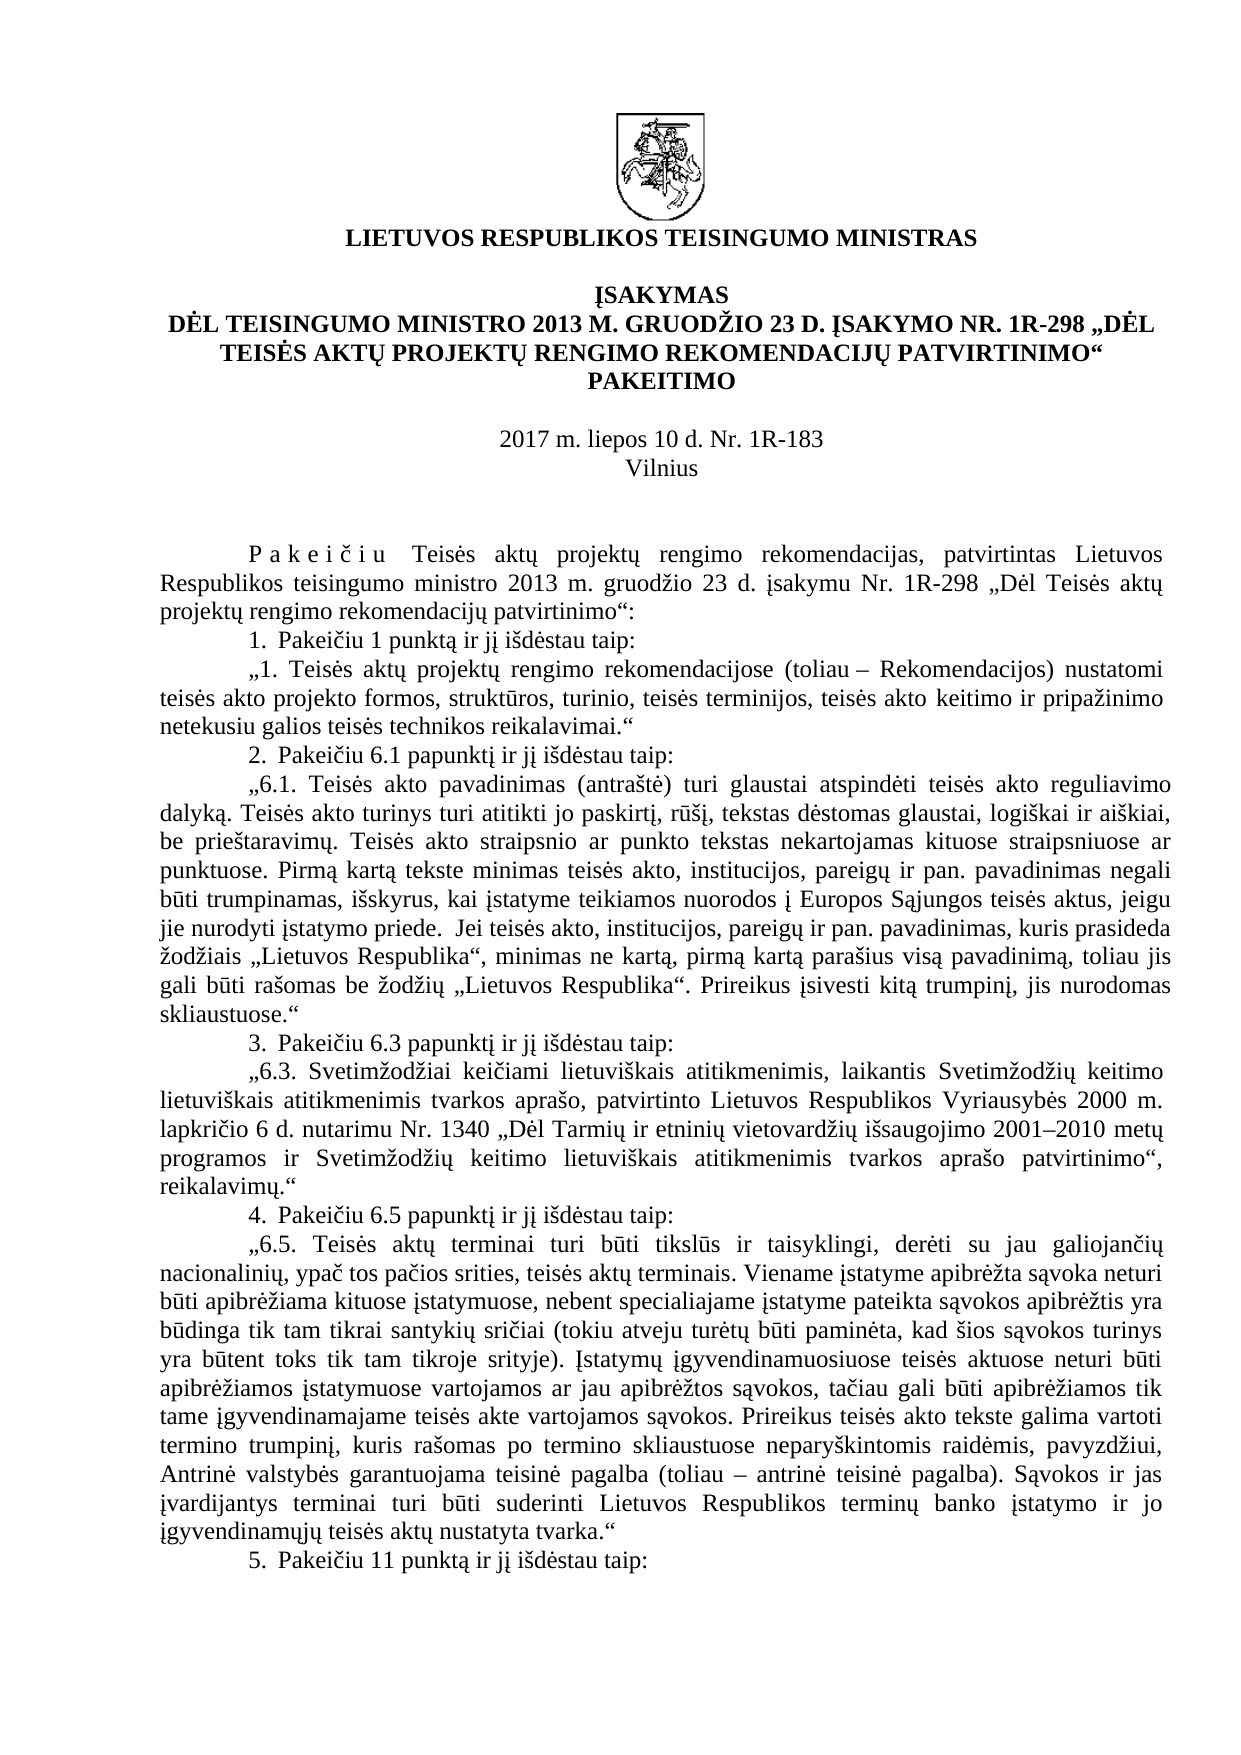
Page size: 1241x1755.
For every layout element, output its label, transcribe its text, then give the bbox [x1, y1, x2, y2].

text ĮSAKYMAS [278, 280, 1045, 309]
text „1. Teisės aktų projektų rengimo rekomendacijose (toliau – Rekomendacijos) nustatomi teisės akto projekto formos, struktūros, turinio, teisės terminijos, teisės akto keitimo ir pripažinimo netekusiu galios teisės technikos reikalavimai.“ [159, 654, 1163, 740]
text „6.1. Teisės akto pavadinimas (antraštė) turi glaustai atspindėti teisės akto reguliavimo dalyką. Teisės akto turinys turi atitikti jo paskirtį, rūšį, tekstas dėstomas glaustai, logiškai ir aiškiai, be prieštaravimų. Teisės akto straipsnio ar punkto tekstas nekartojamas kituose straipsniuose ar punktuose. Pirmą kartą tekste minimas teisės akto, institucijos, pareigų ir pan. pavadinimas negali būti trumpinamas, išskyrus, kai įstatyme teikiamos nuorodos į Europos Sąjungos teisės aktus, jeigu jie nurodyti įstatymo priede. Jei teisės akto, institucijos, pareigų ir pan. pavadinimas, kuris prasideda žodžiais „Lietuvos Respublika“, minimas ne kartą, pirmą kartą parašius visą pavadinimą, toliau jis gali būti rašomas be žodžių „Lietuvos Respublika“. Prireikus įsivesti kitą trumpinį, jis nurodomas skliaustuose.“ [159, 769, 1172, 1028]
text Vilnius [159, 453, 1163, 481]
text 2017 m. liepos 10 d. Nr. 1R-183 [159, 424, 1163, 453]
text 5. Pakeičiu 11 punktą ir jį išdėstau taip: [159, 1545, 1163, 1574]
text 3. Pakeičiu 6.3 papunktį ir jį išdėstau taip: [159, 1028, 1172, 1056]
text „6.3. Svetimžodžiai keičiami lietuviškais atitikmenimis, laikantis Svetimžodžių keitimo lietuviškais atitikmenimis tvarkos aprašo, patvirtinto Lietuvos Respublikos Vyriausybės 2000 m. lapkričio 6 d. nutarimu Nr. 1340 „Dėl Tarmių ir etninių vietovardžių išsaugojimo 2001–2010 metų programos ir Svetimžodžių keitimo lietuviškais atitikmenimis tvarkos aprašo patvirtinimo“, reikalavimų.“ [159, 1056, 1163, 1200]
text LIETUVOS RESPUBLIKOS TEISINGUMO MINISTRas [159, 223, 1163, 251]
text dėl teisingumo ministro 2013 m. gruodžio 23 d. įsakymo Nr. 1R-298 „Dėl teisės aktų projektų rengimo rekomendacijų patvirtinimo“ pakeitimo [159, 309, 1163, 395]
text 2. Pakeičiu 6.1 papunktį ir jį išdėstau taip: [159, 740, 1163, 769]
text Pakeičiu Teisės aktų projektų rengimo rekomendacijas, patvirtintas Lietuvos Respublikos teisingumo ministro 2013 m. gruodžio 23 d. įsakymu Nr. 1R-298 „Dėl Teisės aktų projektų rengimo rekomendacijų patvirtinimo“: [159, 539, 1163, 625]
text 4. Pakeičiu 6.5 papunktį ir jį išdėstau taip: [159, 1200, 1163, 1229]
text „6.5. Teisės aktų terminai turi būti tikslūs ir taisyklingi, derėti su jau galiojančių nacionalinių, ypač tos pačios srities, teisės aktų terminais. Viename įstatyme apibrėžta sąvoka neturi būti apibrėžiama kituose įstatymuose, nebent specialiajame įstatyme pateikta sąvokos apibrėžtis yra būdinga tik tam tikrai santykių sričiai (tokiu atveju turėtų būti paminėta, kad šios sąvokos turinys yra būtent toks tik tam tikroje srityje). Įstatymų įgyvendinamuosiuose teisės aktuose neturi būti apibrėžiamos įstatymuose vartojamos ar jau apibrėžtos sąvokos, tačiau gali būti apibrėžiamos tik tame įgyvendinamajame teisės akte vartojamos sąvokos. Prireikus teisės akto tekste galima vartoti termino trumpinį, kuris rašomas po termino skliaustuose neparyškintomis raidėmis, pavyzdžiui, Antrinė valstybės garantuojama teisinė pagalba (toliau – antrinė teisinė pagalba). Sąvokos ir jas įvardijantys terminai turi būti suderinti Lietuvos Respublikos terminų banko įstatymo ir jo įgyvendinamųjų teisės aktų nustatyta tvarka.“ [159, 1229, 1163, 1545]
text 1. Pakeičiu 1 punktą ir jį išdėstau taip: [159, 625, 1163, 654]
